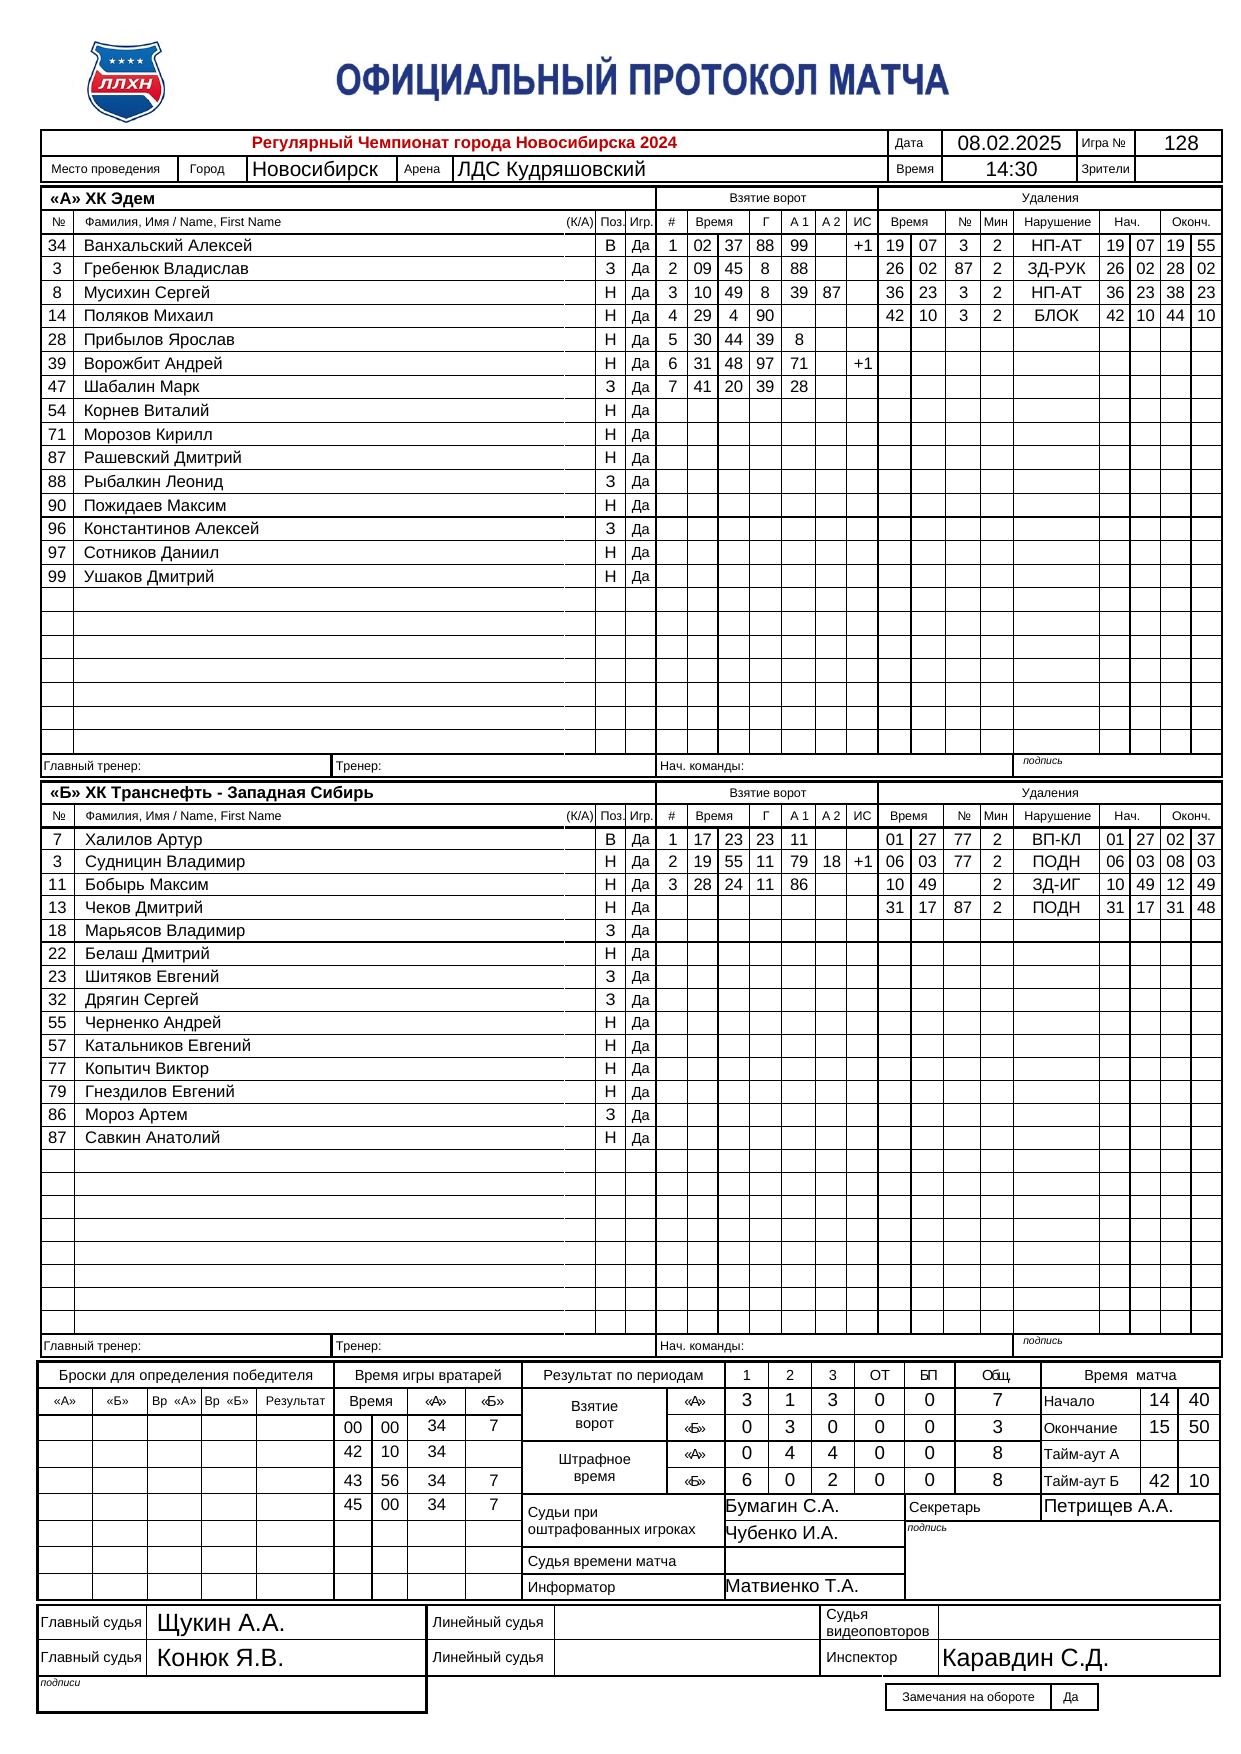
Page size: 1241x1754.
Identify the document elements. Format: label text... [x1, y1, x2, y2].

table_cell [879, 1265, 910, 1287]
table_cell [1014, 1219, 1099, 1241]
table_cell [1100, 659, 1129, 682]
table_cell Чубенко И.А. [726, 1521, 904, 1546]
table_cell [719, 1150, 749, 1172]
table_cell [75, 1288, 564, 1310]
table_cell 55 [1192, 235, 1221, 256]
table_cell [1014, 588, 1099, 611]
table_header Удаления [879, 188, 1221, 209]
table_cell [816, 1288, 846, 1310]
table_cell З [596, 257, 625, 280]
table_cell [847, 1058, 877, 1079]
table_cell [408, 1547, 465, 1573]
table_cell [466, 1441, 521, 1467]
table_cell [981, 1012, 1013, 1033]
table_cell [816, 1173, 846, 1195]
table_cell Нач. команды: [657, 1335, 1012, 1356]
table_cell 0 [726, 1442, 768, 1467]
table_cell [912, 376, 945, 398]
table_cell [816, 989, 846, 1011]
table_cell [202, 1494, 256, 1520]
table_cell [565, 352, 595, 374]
table_cell Черненко Андрей [75, 1012, 564, 1033]
table_cell [1192, 683, 1221, 706]
table_cell Бобырь Максим [75, 874, 564, 895]
table_cell А 1 [782, 805, 815, 826]
table_cell [657, 588, 687, 611]
table_cell [879, 966, 910, 987]
table_cell [1014, 920, 1099, 941]
table_cell [981, 1150, 1013, 1172]
table_cell Да [626, 850, 655, 872]
table_cell [981, 636, 1013, 658]
table_cell [39, 1494, 92, 1520]
table_cell [946, 423, 980, 445]
table_cell [944, 920, 980, 941]
table_cell [912, 494, 945, 516]
table_cell [750, 1265, 781, 1287]
table_cell [1161, 1242, 1190, 1264]
table_cell Тренер: [333, 1335, 655, 1356]
table_cell [816, 659, 846, 682]
table_cell Н [596, 1012, 625, 1033]
table_cell [944, 1127, 980, 1149]
table_cell 17 [1131, 896, 1160, 918]
table_cell [657, 1265, 687, 1287]
table_cell [750, 612, 781, 634]
table_cell 19 [1100, 235, 1129, 256]
table_cell Фамилия, Имя / Name, First Name [74, 211, 565, 233]
table_cell [42, 1265, 74, 1287]
table_cell [1131, 612, 1160, 634]
table_cell 71 [782, 352, 815, 374]
table_cell [39, 1441, 92, 1467]
table_cell [626, 1265, 655, 1287]
table_cell [782, 1311, 815, 1333]
table_cell [688, 730, 717, 753]
table_cell Н [596, 1035, 625, 1057]
table_cell Да [626, 829, 655, 849]
table_cell [408, 1574, 465, 1599]
table_cell 11 [782, 829, 815, 849]
table_cell [1192, 1265, 1221, 1287]
table_cell [1161, 470, 1190, 493]
table_cell [1161, 1012, 1190, 1033]
table_cell [946, 683, 980, 706]
table_header ОТ [855, 1363, 904, 1387]
table_cell [782, 1127, 815, 1149]
table_cell 79 [42, 1081, 74, 1103]
table_cell [688, 636, 717, 658]
table_cell [912, 588, 945, 611]
picture [5, 28, 1179, 129]
table_cell 06 [879, 850, 910, 872]
table_cell 3 [956, 1415, 1040, 1440]
table_cell [75, 1219, 564, 1241]
table_cell [847, 1081, 877, 1103]
table_cell # [657, 805, 687, 826]
table_cell [596, 1173, 625, 1195]
table_cell [148, 1547, 201, 1573]
table_cell [626, 1150, 655, 1172]
table_cell Да [626, 1104, 655, 1126]
table_cell 54 [42, 399, 73, 422]
table_cell 90 [750, 305, 781, 327]
table_cell +1 [847, 850, 877, 872]
table_cell [750, 989, 781, 1011]
table_cell 38 [1161, 281, 1190, 303]
table_header 3 [812, 1363, 854, 1387]
table_cell 2 [657, 257, 687, 280]
table_cell [1100, 730, 1129, 753]
table_cell [944, 1242, 980, 1264]
table_cell [816, 423, 846, 445]
table_header Время игры вратарей [335, 1363, 521, 1387]
table_cell [1161, 1288, 1190, 1310]
table_cell [912, 1173, 943, 1195]
table_cell [750, 446, 781, 469]
table_cell [912, 352, 945, 374]
table_cell [719, 1173, 749, 1195]
table_cell 23 [912, 281, 945, 303]
table_cell [782, 470, 815, 493]
table_cell [257, 1521, 333, 1546]
table_cell [847, 376, 877, 398]
table_cell [565, 829, 595, 849]
table_cell Вр «А» [148, 1389, 201, 1413]
table_cell [879, 470, 910, 493]
table_cell [816, 943, 846, 964]
table_cell [688, 989, 717, 1011]
table_cell [596, 1288, 625, 1310]
table_cell 2 [981, 305, 1013, 327]
table_cell [981, 446, 1013, 469]
table_cell [42, 612, 73, 634]
table_cell [944, 1150, 980, 1172]
table_cell [1192, 565, 1221, 587]
table_cell [148, 1494, 201, 1520]
table_cell [750, 730, 781, 753]
table_cell [42, 1242, 74, 1264]
table_cell Нач. команды: [657, 755, 1012, 776]
table_cell [719, 399, 749, 422]
table_cell Гребенюк Владислав [74, 257, 564, 280]
table_cell [565, 683, 595, 706]
table_cell 0 [905, 1442, 954, 1467]
table_cell [1192, 920, 1221, 941]
table_cell [782, 920, 815, 941]
table_cell Н [596, 305, 625, 327]
table_cell Нач. [1100, 211, 1160, 233]
table_cell Да [626, 470, 655, 493]
table_cell 3 [42, 850, 74, 872]
table_cell [719, 1104, 749, 1126]
table_cell [75, 1150, 564, 1172]
table_cell [782, 541, 815, 564]
table_cell [565, 281, 595, 303]
table_cell Поляков Михаил [74, 305, 564, 327]
table_cell [879, 565, 910, 587]
table_cell Тайм-аут Б [1042, 1468, 1140, 1493]
table_cell [1014, 541, 1099, 564]
table_cell 3 [657, 281, 687, 303]
table_cell [944, 966, 980, 987]
table_cell [657, 1242, 687, 1264]
table_cell [1161, 920, 1190, 941]
table_cell [879, 943, 910, 964]
table_cell [719, 518, 749, 540]
table_cell [565, 874, 595, 895]
table_cell 32 [42, 989, 74, 1011]
table_cell [1100, 1196, 1129, 1218]
table_cell [816, 588, 846, 611]
table_cell [750, 565, 781, 587]
table_cell 77 [944, 829, 980, 849]
table_cell [750, 943, 781, 964]
table_cell [879, 1150, 910, 1172]
table_cell [1100, 376, 1129, 398]
table_cell № [944, 805, 980, 826]
table_cell [847, 446, 877, 469]
table_cell [879, 659, 910, 682]
table_cell [428, 1677, 882, 1711]
table_cell [912, 518, 945, 540]
table_cell [946, 470, 980, 493]
table_cell 26 [1100, 257, 1129, 280]
table_cell [944, 1104, 980, 1126]
table_cell 3 [946, 281, 980, 303]
table_cell [1161, 565, 1190, 587]
table_cell [657, 1219, 687, 1241]
table_cell [981, 1127, 1013, 1149]
table_cell [879, 423, 910, 445]
table_cell 08 [1161, 850, 1190, 872]
table_cell [42, 1311, 74, 1333]
table_cell [782, 446, 815, 469]
table_cell 39 [782, 281, 815, 303]
table_cell 2 [812, 1468, 854, 1493]
table_cell Савкин Анатолий [75, 1127, 564, 1149]
table_cell 01 [1100, 829, 1129, 849]
table_cell [202, 1416, 256, 1440]
table_cell Да [626, 423, 655, 445]
table_cell [1192, 588, 1221, 611]
table_cell Тренер: [333, 755, 655, 776]
table_cell [75, 1311, 564, 1333]
table_cell 23 [719, 829, 749, 849]
table_cell [847, 659, 877, 682]
table_cell [847, 730, 877, 753]
table_cell 8 [956, 1442, 1040, 1467]
table_cell «Б » [466, 1389, 521, 1413]
table_cell № [42, 211, 73, 233]
table_cell Главный тренер: [42, 1335, 330, 1356]
table_cell [847, 541, 877, 564]
table_cell Фамилия, Имя / Name, First Name [75, 805, 565, 826]
table_cell 7 [956, 1389, 1040, 1413]
table_cell З [596, 376, 625, 398]
table_cell Время [889, 157, 941, 181]
table_cell [847, 966, 877, 987]
table_cell [1014, 707, 1099, 729]
table_cell [1131, 518, 1160, 540]
table_cell Судьи при оштрафованных игроках [523, 1495, 724, 1546]
table_cell # [657, 211, 687, 233]
table_cell Да [626, 541, 655, 564]
table_cell [719, 1265, 749, 1287]
table_cell [912, 470, 945, 493]
table_cell 87 [944, 896, 980, 918]
table_cell [883, 1677, 1220, 1681]
table_cell [782, 1265, 815, 1287]
table_cell [257, 1574, 333, 1599]
table_cell «Б» [668, 1415, 724, 1440]
table_cell 24 [719, 874, 749, 895]
table_cell [782, 305, 815, 327]
table_cell [816, 896, 846, 918]
table_cell Белаш Дмитрий [75, 943, 564, 964]
table_cell [912, 1035, 943, 1057]
table_cell [816, 257, 846, 280]
table_cell [1131, 1219, 1160, 1241]
table_cell Бумагин С.А. [726, 1495, 904, 1520]
table_cell [816, 352, 846, 374]
table_cell [1014, 730, 1099, 753]
table_cell [981, 683, 1013, 706]
table_cell [912, 1265, 943, 1287]
table_cell [946, 399, 980, 422]
table_cell [688, 423, 717, 445]
table_cell [1192, 636, 1221, 658]
table_header Удаления [879, 783, 1221, 803]
table_cell [847, 470, 877, 493]
table_cell Инспектор [821, 1640, 938, 1675]
table_cell [565, 612, 595, 634]
table_cell [981, 588, 1013, 611]
table_cell [750, 1242, 781, 1264]
table_cell [565, 1173, 595, 1195]
table_header 08.02.2025 [943, 131, 1076, 155]
table_cell [74, 636, 564, 658]
table_cell 6 [657, 352, 687, 374]
table_cell [42, 588, 73, 611]
table_cell [719, 612, 749, 634]
table_cell [75, 1173, 564, 1195]
table_cell Да [626, 920, 655, 941]
table_cell [1131, 470, 1160, 493]
table_cell [782, 659, 815, 682]
table_cell [1192, 989, 1221, 1011]
table_cell [1192, 399, 1221, 422]
table_cell [75, 1265, 564, 1287]
table_cell [1161, 423, 1190, 445]
table_cell 02 [688, 235, 717, 256]
table_cell [719, 1219, 749, 1241]
table_cell [1161, 541, 1190, 564]
table_cell 79 [782, 850, 815, 872]
table_cell [1014, 1288, 1099, 1310]
table_cell подпись [1014, 1335, 1221, 1356]
table_cell № [42, 805, 74, 826]
table_cell 03 [912, 850, 943, 872]
table_cell [93, 1521, 147, 1546]
table_cell [816, 874, 846, 895]
table_cell [816, 612, 846, 634]
table_cell [1192, 1288, 1221, 1310]
table_cell [1161, 1265, 1190, 1287]
table_cell 34 [408, 1468, 465, 1493]
table_cell [1161, 659, 1190, 682]
table_cell НП-АТ [1014, 235, 1099, 256]
table_cell [1192, 943, 1221, 964]
table_cell Поз. [596, 211, 625, 233]
table_cell [981, 989, 1013, 1011]
table_cell [1014, 1196, 1099, 1218]
table_cell Информатор [523, 1575, 724, 1599]
table_cell [93, 1441, 147, 1467]
table_cell [1192, 541, 1221, 564]
table_cell [565, 235, 595, 256]
table_cell [1192, 612, 1221, 634]
table_cell [1100, 541, 1129, 564]
table_cell 36 [879, 281, 910, 303]
table_cell [847, 896, 877, 918]
table_cell [1131, 399, 1160, 422]
table_cell 2 [981, 281, 1013, 303]
table_cell З [596, 989, 625, 1011]
table_cell 45 [335, 1494, 371, 1520]
table_cell [657, 541, 687, 564]
table_cell [688, 1081, 717, 1103]
table_cell [202, 1574, 256, 1599]
table_cell [1131, 1058, 1160, 1079]
table_cell 71 [42, 423, 73, 445]
table_cell [565, 494, 595, 516]
table_cell Халилов Артур [75, 829, 564, 849]
table_cell [816, 446, 846, 469]
table_cell [657, 1081, 687, 1103]
table_cell 0 [855, 1389, 904, 1413]
table_cell 02 [1192, 257, 1221, 280]
table_cell [750, 1058, 781, 1079]
table_cell [879, 707, 910, 729]
table_cell Н [596, 446, 625, 469]
table_cell [688, 1035, 717, 1057]
table_cell [596, 1265, 625, 1287]
table_cell [1161, 730, 1190, 753]
table_cell [657, 1288, 687, 1310]
table_cell [565, 257, 595, 280]
table_cell [719, 659, 749, 682]
table_cell [719, 683, 749, 706]
table_cell [879, 376, 910, 398]
table_cell [42, 1288, 74, 1310]
table_cell [816, 494, 846, 516]
table_cell [1131, 636, 1160, 658]
table_cell 99 [42, 565, 73, 587]
table_cell [565, 518, 595, 540]
table_cell [879, 920, 910, 941]
table_header Результат по периодам [523, 1363, 724, 1387]
table_cell [782, 1288, 815, 1310]
table_cell [981, 730, 1013, 753]
table_cell [981, 966, 1013, 987]
table_cell +1 [847, 235, 877, 256]
table_cell [1100, 494, 1129, 516]
table_cell [1161, 636, 1190, 658]
table_cell [565, 399, 595, 422]
table_cell [879, 328, 910, 351]
table_cell 47 [42, 376, 73, 398]
table_cell [657, 1035, 687, 1057]
table_cell [912, 1196, 943, 1218]
table_cell [1192, 376, 1221, 398]
table_cell [688, 1242, 717, 1264]
table_cell [202, 1547, 256, 1573]
table_cell 22 [42, 943, 74, 964]
table_cell [688, 588, 717, 611]
table_cell [1192, 966, 1221, 987]
table_cell Да [626, 989, 655, 1011]
table_cell [912, 943, 943, 964]
table_cell [688, 1196, 717, 1218]
table_cell 0 [812, 1415, 854, 1440]
table_cell [1100, 1242, 1129, 1264]
table_cell [596, 612, 625, 634]
table_cell [257, 1468, 333, 1493]
table_cell [1014, 1081, 1099, 1103]
table_cell Судья времени матча [523, 1548, 724, 1573]
table_cell [946, 376, 980, 398]
table_cell [1100, 1173, 1129, 1195]
table_cell [946, 446, 980, 469]
table_cell БЛОК [1014, 305, 1099, 327]
table_cell [1131, 1104, 1160, 1126]
table_cell [1192, 1035, 1221, 1057]
table_cell [719, 1012, 749, 1033]
table_cell [750, 1196, 781, 1218]
table_cell [912, 659, 945, 682]
table_cell Н [596, 874, 625, 895]
table_cell [847, 707, 877, 729]
table_cell Тайм-аут А [1042, 1441, 1140, 1467]
table_cell [466, 1574, 521, 1599]
table_cell [565, 659, 595, 682]
table_cell 44 [1161, 305, 1190, 327]
table_cell [1131, 1288, 1160, 1310]
table_cell Шитяков Евгений [75, 966, 564, 987]
table_cell 27 [1131, 829, 1160, 849]
table_cell [1192, 1081, 1221, 1103]
table_cell [946, 541, 980, 564]
table_cell [257, 1547, 333, 1573]
table_cell [719, 1127, 749, 1149]
table_cell [657, 612, 687, 634]
table_header «Б» ХК Транснефть - Западная Сибирь [42, 783, 655, 803]
table_cell [719, 1035, 749, 1057]
table_cell [657, 683, 687, 706]
table_cell [879, 518, 910, 540]
table_cell № [946, 211, 980, 233]
table_cell [565, 920, 595, 941]
table_cell [148, 1468, 201, 1493]
table_cell [879, 1219, 910, 1241]
table_cell [688, 1150, 717, 1172]
table_cell [148, 1416, 201, 1440]
table_cell [782, 966, 815, 987]
table_cell Да [626, 376, 655, 398]
table_cell [981, 612, 1013, 634]
table_cell Г [750, 805, 781, 826]
table_cell [816, 235, 846, 256]
table_cell [847, 683, 877, 706]
table_cell [1192, 518, 1221, 540]
table_cell [719, 541, 749, 564]
table_cell [596, 1150, 625, 1172]
table_cell [565, 850, 595, 872]
table_cell Катальников Евгений [75, 1035, 564, 1057]
table_cell ПОДН [1014, 896, 1099, 918]
table_cell 14:30 [943, 157, 1076, 181]
table_cell [74, 707, 564, 729]
table_cell 10 [879, 874, 910, 895]
table_cell [596, 588, 625, 611]
table_cell [750, 423, 781, 445]
table_cell [719, 1311, 749, 1333]
table_cell 42 [879, 305, 910, 327]
table_cell 77 [944, 850, 980, 872]
table_cell [657, 1127, 687, 1149]
table_cell [782, 1242, 815, 1264]
table_cell Мин [981, 211, 1013, 233]
table_cell [782, 896, 815, 918]
table_cell [1100, 943, 1129, 964]
table_cell [565, 1127, 595, 1149]
table_cell [1131, 683, 1160, 706]
table_cell [1100, 423, 1129, 445]
table_cell 37 [1192, 829, 1221, 849]
table_cell 3 [657, 874, 687, 895]
table_cell Ушаков Дмитрий [74, 565, 564, 587]
table_cell [847, 518, 877, 540]
table_cell [565, 943, 595, 964]
table_cell 10 [1100, 874, 1129, 895]
table_cell [981, 1173, 1013, 1195]
table_cell [565, 423, 595, 445]
table_cell [1161, 683, 1190, 706]
table_cell [1192, 494, 1221, 516]
table_cell НП-АТ [1014, 281, 1099, 303]
table_cell [946, 494, 980, 516]
table_header Взятие ворот [657, 783, 877, 803]
table_cell [944, 874, 980, 895]
table_cell [688, 518, 717, 540]
table_cell [688, 1288, 717, 1310]
table_cell [74, 683, 564, 706]
table_cell [1099, 1682, 1220, 1711]
table_cell [981, 1081, 1013, 1103]
table_cell [847, 423, 877, 445]
table_cell 10 [688, 281, 717, 303]
table_cell 11 [42, 874, 74, 895]
table_cell [657, 470, 687, 493]
table_cell 7 [657, 376, 687, 398]
table_cell [1014, 1150, 1099, 1172]
table_cell [946, 518, 980, 540]
table_cell [257, 1416, 333, 1440]
table_cell [782, 565, 815, 587]
table_cell 03 [1131, 850, 1160, 872]
table_cell [981, 1219, 1013, 1241]
table_cell 11 [750, 850, 781, 872]
table_cell [912, 1081, 943, 1103]
table_cell [39, 1521, 92, 1546]
table_cell 87 [946, 257, 980, 280]
table_cell Мин [981, 805, 1013, 826]
table_cell Н [596, 352, 625, 374]
table_cell Н [596, 896, 625, 918]
table_cell [847, 1012, 877, 1033]
table_cell [782, 989, 815, 1011]
table_cell 0 [855, 1468, 904, 1493]
table_cell Чеков Дмитрий [75, 896, 564, 918]
table_cell [879, 1196, 910, 1218]
table_header Броски для определения победителя [39, 1363, 333, 1387]
table_cell 1 [657, 235, 687, 256]
table_cell 20 [719, 376, 749, 398]
table_cell [688, 683, 717, 706]
table_cell [565, 989, 595, 1011]
table_cell [1161, 446, 1190, 469]
table_cell [719, 1081, 749, 1103]
table_cell [1192, 446, 1221, 469]
table_header 128 [1136, 131, 1221, 155]
table_cell 88 [782, 257, 815, 280]
table_cell Окончание [1042, 1415, 1140, 1440]
table_cell [879, 588, 910, 611]
table_cell [1014, 1012, 1099, 1033]
table_cell [816, 966, 846, 987]
table_cell [565, 588, 595, 611]
table_cell [1014, 376, 1099, 398]
table_cell [565, 1081, 595, 1103]
table_cell [74, 588, 564, 611]
table_cell [981, 1035, 1013, 1057]
table_cell Н [596, 1081, 625, 1103]
table_cell [257, 1441, 333, 1467]
table_cell [257, 1494, 333, 1520]
table_cell 4 [769, 1442, 811, 1467]
table_cell [1014, 518, 1099, 540]
table_cell [565, 636, 595, 658]
table_cell [847, 1035, 877, 1057]
table_cell 8 [750, 257, 781, 280]
table_cell [657, 399, 687, 422]
table_cell [750, 966, 781, 987]
table_cell Корнев Виталий [74, 399, 564, 422]
table_cell [596, 730, 625, 753]
table_cell [1100, 470, 1129, 493]
table_cell Город [179, 157, 246, 181]
table_cell [688, 1311, 717, 1333]
table_cell [74, 730, 564, 753]
table_cell [847, 1219, 877, 1241]
table_cell Нач. [1100, 805, 1160, 826]
table_cell 43 [335, 1468, 371, 1493]
table_cell [816, 920, 846, 941]
table_cell [565, 1104, 595, 1126]
table_cell [1131, 1127, 1160, 1149]
table_cell [1014, 1035, 1099, 1057]
table_cell [944, 1311, 980, 1333]
table_cell [1014, 612, 1099, 634]
table_cell [879, 683, 910, 706]
table_cell [726, 1548, 904, 1573]
table_cell [93, 1547, 147, 1573]
table_cell [719, 1242, 749, 1264]
table_cell [944, 1058, 980, 1079]
table_cell [912, 1104, 943, 1126]
table_cell [565, 470, 595, 493]
table_cell Игр. [626, 805, 655, 826]
table_cell [816, 328, 846, 351]
table_cell 31 [879, 896, 910, 918]
table_cell [1100, 612, 1129, 634]
table_cell [912, 920, 943, 941]
table_cell Время [335, 1389, 407, 1413]
table_cell [688, 896, 717, 918]
table_cell [1014, 683, 1099, 706]
table_cell [879, 494, 910, 516]
table_cell 27 [912, 829, 943, 849]
table_cell «Б» [668, 1468, 724, 1493]
table_cell [688, 494, 717, 516]
table_cell [939, 1606, 1219, 1639]
table_cell 10 [1131, 305, 1160, 327]
table_cell [816, 636, 846, 658]
table_cell [1131, 588, 1160, 611]
table_cell Да [626, 328, 655, 351]
table_cell 87 [42, 1127, 74, 1149]
table_cell [626, 636, 655, 658]
table_cell [912, 683, 945, 706]
table_cell [782, 518, 815, 540]
table_cell [688, 565, 717, 587]
table_cell [847, 1104, 877, 1126]
table_cell [719, 1288, 749, 1310]
table_cell [657, 943, 687, 964]
table_cell [657, 896, 687, 918]
table_cell [335, 1547, 371, 1573]
table_cell [847, 874, 877, 895]
table_cell [816, 1035, 846, 1057]
table_header БП [905, 1363, 954, 1387]
table_cell 97 [42, 541, 73, 564]
table_cell [719, 636, 749, 658]
table_cell [816, 1265, 846, 1287]
table_cell Да [626, 399, 655, 422]
table_cell Оконч. [1161, 805, 1221, 826]
table_cell Да [626, 235, 655, 256]
table_cell 10 [1192, 305, 1221, 327]
table_cell 02 [1131, 257, 1160, 280]
table_cell 5 [657, 328, 687, 351]
table_cell 28 [42, 328, 73, 351]
table_cell [1131, 989, 1160, 1011]
table_cell 55 [42, 1012, 74, 1033]
table_cell 37 [719, 235, 749, 256]
table_cell 03 [1192, 850, 1221, 872]
table_cell [981, 541, 1013, 564]
table_cell «А» [39, 1389, 92, 1413]
table_cell «Б» [93, 1389, 147, 1413]
table_cell [1161, 1219, 1190, 1241]
table_cell [657, 565, 687, 587]
table_cell Н [596, 1058, 625, 1079]
table_cell Штрафное время [523, 1442, 666, 1493]
table_cell [373, 1547, 407, 1573]
table_cell [1014, 1127, 1099, 1149]
table_cell А 2 [816, 805, 846, 826]
table_cell Поз. [596, 805, 625, 826]
table_cell 86 [782, 874, 815, 895]
table_cell 09 [688, 257, 717, 280]
table_cell [981, 659, 1013, 682]
table_cell подписи [39, 1677, 425, 1711]
table_cell 02 [912, 257, 945, 280]
table_cell [75, 1242, 564, 1264]
table_cell [688, 1265, 717, 1287]
table_cell [202, 1468, 256, 1493]
table_cell [1161, 707, 1190, 729]
table_cell 87 [816, 281, 846, 303]
table_cell Да [626, 1081, 655, 1103]
table_cell [750, 683, 781, 706]
table_cell 13 [42, 896, 74, 918]
table_cell [1014, 399, 1099, 422]
table_cell [565, 896, 595, 918]
table_cell [847, 943, 877, 964]
table_cell [981, 494, 1013, 516]
table_cell [626, 1288, 655, 1310]
table_cell Линейный судья [428, 1606, 554, 1639]
table_cell [1014, 1173, 1099, 1195]
table_cell [981, 518, 1013, 540]
table_cell 31 [1100, 896, 1129, 918]
table_cell [1100, 399, 1129, 422]
table_cell 0 [855, 1442, 904, 1467]
table_cell [750, 896, 781, 918]
table_cell 57 [42, 1035, 74, 1057]
table_cell 10 [912, 305, 945, 327]
table_cell [1100, 1150, 1129, 1172]
table_cell [912, 565, 945, 587]
table_cell [596, 683, 625, 706]
table_cell 06 [1100, 850, 1129, 872]
table_cell [1161, 1035, 1190, 1057]
table_cell 0 [905, 1389, 954, 1413]
table_cell [816, 376, 846, 398]
table_cell [981, 1196, 1013, 1218]
table_cell 17 [912, 896, 943, 918]
table_cell [42, 683, 73, 706]
table_cell [1192, 1150, 1221, 1172]
table_cell 56 [373, 1468, 407, 1493]
table_cell [912, 612, 945, 634]
table_cell Пожидаев Максим [74, 494, 564, 516]
table_cell Оконч. [1161, 211, 1221, 233]
table_cell [981, 328, 1013, 351]
table_cell [912, 1127, 943, 1149]
table_cell [847, 588, 877, 611]
table_cell [912, 399, 945, 422]
table_cell ВП-КЛ [1014, 829, 1099, 849]
table_cell [782, 1058, 815, 1079]
table_cell Да [626, 257, 655, 280]
table_cell [750, 659, 781, 682]
table_cell [688, 1012, 717, 1033]
table_cell [39, 1416, 92, 1440]
table_cell [816, 541, 846, 564]
table_cell [719, 588, 749, 611]
table_cell [1192, 1104, 1221, 1126]
table_cell 00 [373, 1416, 407, 1440]
table_cell [657, 446, 687, 469]
table_cell [847, 1265, 877, 1287]
table_cell [1192, 470, 1221, 493]
table_cell 40 [1179, 1389, 1219, 1413]
table_cell 39 [750, 376, 781, 398]
table_cell 19 [1161, 235, 1190, 256]
table_cell [39, 1547, 92, 1573]
table_cell [565, 328, 595, 351]
table_cell Да [626, 565, 655, 587]
table_cell [1131, 1196, 1160, 1218]
table_cell [565, 1196, 595, 1218]
table_cell [93, 1574, 147, 1599]
table_cell [1100, 1288, 1129, 1310]
table_cell [596, 636, 625, 658]
table_cell [750, 1081, 781, 1103]
table_cell [782, 1196, 815, 1218]
table_cell [565, 1265, 595, 1287]
table_cell [42, 1173, 74, 1195]
table_cell [1192, 1173, 1221, 1195]
table_cell [148, 1441, 201, 1467]
table_header Регулярный Чемпионат города Новосибирска 2024 [42, 131, 887, 155]
table_cell [565, 1219, 595, 1241]
table_cell [816, 1127, 846, 1149]
table_cell [750, 1173, 781, 1195]
table_cell [1131, 1311, 1160, 1333]
table_cell [1014, 659, 1099, 682]
table_cell [782, 707, 815, 729]
table_cell 2 [981, 829, 1013, 849]
table_cell 28 [782, 376, 815, 398]
table_cell [816, 565, 846, 587]
table_cell [596, 1196, 625, 1218]
table_cell 8 [750, 281, 781, 303]
table_cell [782, 1081, 815, 1103]
table_cell подпись [1014, 755, 1221, 776]
table_cell 34 [408, 1416, 465, 1440]
table_cell [912, 1150, 943, 1172]
table_cell [565, 730, 595, 753]
table_cell [657, 1012, 687, 1033]
table_cell [782, 683, 815, 706]
table_cell [879, 1288, 910, 1310]
table_cell [719, 494, 749, 516]
table_cell 07 [1131, 235, 1160, 256]
table_cell [847, 257, 877, 280]
table_cell [719, 966, 749, 987]
table_cell [847, 612, 877, 634]
table_cell [42, 1219, 74, 1241]
table_cell Да [626, 874, 655, 895]
table_cell [1100, 1265, 1129, 1287]
table_cell [1192, 1058, 1221, 1079]
table_cell [782, 730, 815, 753]
table_cell 28 [1161, 257, 1190, 280]
table_cell [1014, 494, 1099, 516]
table_cell 3 [42, 257, 73, 280]
table_cell Н [596, 328, 625, 351]
table_cell [626, 612, 655, 634]
table_cell 87 [42, 446, 73, 469]
table_cell [1161, 966, 1190, 987]
table_cell 02 [1161, 829, 1190, 849]
table_cell [719, 989, 749, 1011]
table_header «А» ХК Эдем [42, 188, 655, 209]
table_cell [750, 1127, 781, 1149]
table_cell [74, 612, 564, 634]
table_cell [944, 1265, 980, 1287]
table_cell З [596, 518, 625, 540]
table_cell [1131, 943, 1160, 964]
table_cell [1161, 376, 1190, 398]
table_cell [93, 1416, 147, 1440]
table_cell [912, 446, 945, 469]
table_cell [847, 281, 877, 303]
table_cell [466, 1547, 521, 1573]
table_cell [626, 659, 655, 682]
table_cell [946, 588, 980, 611]
table_cell [847, 920, 877, 941]
table_cell [1014, 943, 1099, 964]
table_cell [1100, 1081, 1129, 1103]
table_cell Нарушение [1014, 805, 1099, 826]
table_cell [1161, 518, 1190, 540]
table_cell [1192, 730, 1221, 753]
table_cell [847, 1127, 877, 1149]
table_cell [816, 683, 846, 706]
table_cell [565, 1058, 595, 1079]
table_cell 48 [1192, 896, 1221, 918]
table_cell 18 [42, 920, 74, 941]
table_cell 49 [912, 874, 943, 895]
table_cell [944, 943, 980, 964]
table_cell Марьясов Владимир [75, 920, 564, 941]
table_cell [42, 730, 73, 753]
table_cell [1014, 1242, 1099, 1264]
table_cell [782, 1150, 815, 1172]
table_cell 8 [956, 1468, 1040, 1493]
table_cell [946, 636, 980, 658]
table_cell Да [626, 1127, 655, 1149]
table_cell 88 [42, 470, 73, 493]
table_cell [816, 1081, 846, 1103]
table_cell [1161, 989, 1190, 1011]
table_cell [596, 1242, 625, 1264]
table_cell [657, 494, 687, 516]
table_cell [879, 1242, 910, 1264]
table_cell [626, 683, 655, 706]
table_cell [1100, 707, 1129, 729]
table_cell [912, 1288, 943, 1310]
table_cell [816, 1196, 846, 1218]
table_cell [912, 1311, 943, 1333]
table_cell [750, 636, 781, 658]
table_cell [565, 1311, 595, 1333]
table_cell [1100, 352, 1129, 374]
table_cell Матвиенко Т.А. [726, 1575, 904, 1599]
table_cell [946, 328, 980, 351]
table_cell [688, 966, 717, 987]
table_cell [688, 541, 717, 564]
table_cell 7 [466, 1468, 521, 1493]
table_cell [981, 423, 1013, 445]
table_cell [1192, 352, 1221, 374]
table_cell Да [626, 1058, 655, 1079]
table_cell Г [750, 211, 781, 233]
table_cell «А» [668, 1389, 724, 1413]
table_cell 10 [1179, 1468, 1219, 1493]
table_cell [946, 612, 980, 634]
table_cell Сотников Даниил [74, 541, 564, 564]
table_cell [1161, 1150, 1190, 1172]
table_cell [1131, 565, 1160, 587]
table_cell [944, 1173, 980, 1195]
table_cell [944, 1288, 980, 1310]
table_cell [750, 1150, 781, 1172]
table_cell [719, 707, 749, 729]
table_cell [1131, 1150, 1160, 1172]
table_cell [335, 1574, 371, 1599]
table_cell [688, 1058, 717, 1079]
table_cell Линейный судья [428, 1640, 554, 1675]
table_cell З [596, 1104, 625, 1126]
table_cell 49 [1192, 874, 1221, 895]
table_cell [1014, 328, 1099, 351]
table_cell Каравдин С.Д. [939, 1640, 1219, 1675]
table_cell [657, 1058, 687, 1079]
table_cell [981, 920, 1013, 941]
table_cell [782, 612, 815, 634]
table_cell Да [626, 305, 655, 327]
table_cell [657, 636, 687, 658]
table_cell [782, 399, 815, 422]
table_cell 8 [782, 328, 815, 351]
table_cell [657, 707, 687, 729]
table_cell [565, 305, 595, 327]
table_cell [912, 966, 943, 987]
table_cell Вр «Б» [202, 1389, 256, 1413]
table_cell [1131, 376, 1160, 398]
table_cell [555, 1606, 819, 1639]
table_cell [1131, 1173, 1160, 1195]
table_cell [1014, 446, 1099, 469]
table_cell [626, 707, 655, 729]
table_cell ИС [847, 211, 877, 233]
table_cell [879, 612, 910, 634]
table_cell [657, 1196, 687, 1218]
table_cell [1014, 1104, 1099, 1126]
table_cell 34 [42, 235, 73, 256]
table_header Замечания на обороте [887, 1685, 1050, 1709]
table_cell 39 [750, 328, 781, 351]
table_cell [879, 730, 910, 753]
table_cell Время [879, 211, 945, 233]
table_cell [1131, 920, 1160, 941]
table_cell [688, 943, 717, 964]
table_cell [944, 1196, 980, 1218]
table_cell 23 [42, 966, 74, 987]
table_cell 0 [905, 1468, 954, 1493]
table_cell Прибылов Ярослав [74, 328, 564, 351]
table_cell [1014, 1311, 1099, 1333]
table_cell [750, 1219, 781, 1241]
table_cell [946, 565, 980, 587]
table_cell [879, 636, 910, 658]
table_cell ИС [847, 805, 877, 826]
table_cell [39, 1468, 92, 1493]
table_cell 4 [657, 305, 687, 327]
table_cell [750, 1012, 781, 1033]
table_cell А 2 [816, 211, 846, 233]
table_cell [1192, 707, 1221, 729]
table_cell Судницин Владимир [75, 850, 564, 872]
table_cell [1161, 1104, 1190, 1126]
table_cell [912, 423, 945, 445]
table_cell [782, 943, 815, 964]
table_cell Секретарь [906, 1495, 1040, 1520]
table_cell [555, 1640, 819, 1675]
table_cell [847, 565, 877, 587]
table_cell Н [596, 494, 625, 516]
table_cell [816, 305, 846, 327]
table_cell Рыбалкин Леонид [74, 470, 564, 493]
table_cell 31 [688, 352, 717, 374]
table_cell [1131, 328, 1160, 351]
table_cell 31 [1161, 896, 1190, 918]
table_cell [1131, 659, 1160, 682]
table_cell [1161, 352, 1190, 374]
table_cell [750, 920, 781, 941]
table_cell [657, 1104, 687, 1126]
table_cell Да [626, 1035, 655, 1057]
table_cell [1131, 1012, 1160, 1033]
table_cell Н [596, 943, 625, 964]
table_cell [626, 588, 655, 611]
table_cell [1100, 1104, 1129, 1126]
table_cell 99 [782, 235, 815, 256]
table_header Игра № [1078, 131, 1134, 155]
table_cell [816, 518, 846, 540]
table_cell 23 [750, 829, 781, 849]
table_cell Да [626, 446, 655, 469]
table_cell [1014, 1265, 1099, 1287]
table_cell Арена [398, 157, 452, 181]
table_cell 07 [912, 235, 945, 256]
table_cell [657, 989, 687, 1011]
table_cell 88 [750, 235, 781, 256]
table_cell [1131, 966, 1160, 987]
table_cell Да [626, 943, 655, 964]
table_cell [335, 1521, 371, 1546]
table_cell Н [596, 565, 625, 587]
table_cell [688, 659, 717, 682]
table_cell Да [626, 896, 655, 918]
table_cell [688, 1173, 717, 1195]
table_cell Время [688, 805, 749, 826]
table_cell [1100, 588, 1129, 611]
table_cell 42 [1141, 1468, 1177, 1493]
table_cell [42, 1196, 74, 1218]
table_cell 6 [726, 1468, 768, 1493]
table_cell 14 [42, 305, 73, 327]
table_cell [981, 707, 1013, 729]
table_cell [42, 636, 73, 658]
table_cell [816, 1104, 846, 1126]
table_cell [1192, 1196, 1221, 1218]
table_cell [1192, 1219, 1221, 1241]
table_cell Гнездилов Евгений [75, 1081, 564, 1103]
table_cell [847, 989, 877, 1011]
table_cell 14 [1141, 1389, 1177, 1413]
table_cell [1161, 1058, 1190, 1079]
table_cell [879, 446, 910, 469]
table_cell [847, 1242, 877, 1264]
table_cell [879, 1127, 910, 1149]
table_cell [202, 1441, 256, 1467]
table_cell 49 [1131, 874, 1160, 895]
table_cell 00 [373, 1494, 407, 1520]
table_cell [657, 659, 687, 682]
table_cell [148, 1574, 201, 1599]
table_cell [565, 1012, 595, 1033]
table_cell [688, 1219, 717, 1241]
table_cell [1100, 683, 1129, 706]
table_cell [1131, 352, 1160, 374]
table_cell 0 [769, 1468, 811, 1493]
table_cell [782, 636, 815, 658]
table_cell Новосибирск [248, 157, 396, 181]
table_cell 36 [1100, 281, 1129, 303]
table_cell [912, 1012, 943, 1033]
table_cell [1161, 588, 1190, 611]
table_cell [373, 1574, 407, 1599]
table_cell [1014, 565, 1099, 587]
table_cell Зрители [1078, 157, 1134, 181]
table_cell [912, 989, 943, 1011]
table_cell [847, 1311, 877, 1333]
table_cell [912, 707, 945, 729]
table_cell [1131, 423, 1160, 445]
table_cell [1014, 470, 1099, 493]
table_cell Морозов Кирилл [74, 423, 564, 445]
table_cell 77 [42, 1058, 74, 1079]
table_cell [1014, 989, 1099, 1011]
table_cell 97 [750, 352, 781, 374]
table_cell [565, 565, 595, 587]
table_cell [912, 1242, 943, 1264]
table_cell [596, 1311, 625, 1333]
table_cell [42, 1150, 74, 1172]
table_cell [981, 1311, 1013, 1333]
table_cell 30 [688, 328, 717, 351]
table_cell 4 [719, 305, 749, 327]
table_cell [981, 1104, 1013, 1126]
table_cell Н [596, 541, 625, 564]
table_cell [1131, 730, 1160, 753]
table_cell Н [596, 423, 625, 445]
table_cell [912, 636, 945, 658]
table_cell [1100, 518, 1129, 540]
table_cell [912, 328, 945, 351]
table_cell [1014, 966, 1099, 987]
table_cell 34 [408, 1494, 465, 1520]
table_cell [816, 1311, 846, 1333]
table_cell 19 [879, 235, 910, 256]
table_cell [782, 423, 815, 445]
table_cell 96 [42, 518, 73, 540]
table_cell [657, 966, 687, 987]
table_cell [879, 1012, 910, 1033]
table_cell [816, 399, 846, 422]
table_cell [944, 1081, 980, 1103]
table_cell 2 [981, 850, 1013, 872]
table_cell 2 [981, 257, 1013, 280]
table_cell Время [688, 211, 749, 233]
table_cell [946, 659, 980, 682]
table_cell [1014, 1058, 1099, 1079]
table_cell Н [596, 399, 625, 422]
table_cell 0 [905, 1415, 954, 1440]
table_cell 48 [719, 352, 749, 374]
table_cell [42, 707, 73, 729]
table_cell 50 [1179, 1415, 1219, 1440]
table_cell [688, 920, 717, 941]
table_cell 19 [688, 850, 717, 872]
table_cell 1 [769, 1389, 811, 1413]
table_cell [657, 518, 687, 540]
table_cell [1100, 989, 1129, 1011]
table_cell [879, 1104, 910, 1126]
table_cell [688, 612, 717, 634]
table_cell [565, 1242, 595, 1264]
table_cell [879, 1173, 910, 1195]
table_cell 12 [1161, 874, 1190, 895]
table_cell [688, 1127, 717, 1149]
table_cell [657, 920, 687, 941]
table_cell 3 [946, 235, 980, 256]
table_cell Н [596, 850, 625, 872]
table_cell 44 [719, 328, 749, 351]
table_cell [946, 730, 980, 753]
table_cell 15 [1141, 1415, 1177, 1440]
table_cell [1161, 1081, 1190, 1103]
table_cell [816, 1012, 846, 1033]
table_cell [148, 1521, 201, 1546]
table_cell [944, 989, 980, 1011]
table_cell 55 [719, 850, 749, 872]
table_cell Ворожбит Андрей [74, 352, 564, 374]
table_cell [1100, 1012, 1129, 1033]
table_cell [626, 1311, 655, 1333]
table_header Взятие ворот [657, 188, 877, 209]
table_cell (К/А) [565, 211, 595, 233]
table_cell 4 [812, 1442, 854, 1467]
table_cell [42, 659, 73, 682]
table_cell [944, 1035, 980, 1057]
table_cell [688, 399, 717, 422]
table_cell [1192, 1242, 1221, 1264]
table_cell 3 [946, 305, 980, 327]
table_cell Да [626, 352, 655, 374]
table_cell [626, 1173, 655, 1195]
table_cell +1 [847, 352, 877, 374]
table_cell 34 [408, 1441, 465, 1467]
table_cell 2 [981, 235, 1013, 256]
table_cell Мороз Артем [75, 1104, 564, 1126]
table_cell [816, 1058, 846, 1079]
table_cell [719, 1058, 749, 1079]
table_cell [719, 1196, 749, 1218]
table_cell Место проведения [42, 157, 177, 181]
table_cell [750, 541, 781, 564]
table_cell [782, 1035, 815, 1057]
table_cell [1161, 1127, 1190, 1149]
table_cell Мусихин Сергей [74, 281, 564, 303]
table_header Общ. [956, 1363, 1040, 1387]
table_cell Копытич Виктор [75, 1058, 564, 1079]
table_cell [847, 829, 877, 849]
table_cell 3 [812, 1389, 854, 1413]
table_cell [1161, 1196, 1190, 1218]
table_cell 23 [1131, 281, 1160, 303]
table_cell З [596, 920, 625, 941]
table_cell [879, 1058, 910, 1079]
table_cell [688, 470, 717, 493]
table_cell 42 [335, 1441, 371, 1467]
table_cell 10 [373, 1441, 407, 1467]
table_cell 28 [688, 874, 717, 895]
table_cell [373, 1521, 407, 1546]
table_cell 7 [466, 1494, 521, 1520]
table_cell [750, 1104, 781, 1126]
table_cell [912, 730, 945, 753]
table_cell Ванхальский Алексей [74, 235, 564, 256]
table_cell З [596, 966, 625, 987]
table_cell [74, 659, 564, 682]
table_cell [1161, 1173, 1190, 1195]
table_cell 7 [466, 1416, 521, 1440]
table_cell [1192, 1012, 1221, 1033]
table_cell [1100, 920, 1129, 941]
table_cell [719, 730, 749, 753]
table_cell [879, 1081, 910, 1103]
table_cell 17 [688, 829, 717, 849]
table_cell [565, 1035, 595, 1057]
table_cell [1131, 707, 1160, 729]
table_cell «А» [668, 1442, 724, 1467]
table_cell [750, 399, 781, 422]
table_cell [565, 707, 595, 729]
table_cell Нарушение [1014, 211, 1099, 233]
table_cell 42 [1100, 305, 1129, 327]
table_cell Конюк Я.В. [147, 1640, 425, 1675]
table_cell [1100, 1219, 1129, 1241]
table_cell [946, 707, 980, 729]
table_cell [626, 1196, 655, 1218]
table_cell Результат [257, 1389, 333, 1413]
table_cell [847, 1173, 877, 1195]
table_cell [816, 707, 846, 729]
table_cell [750, 470, 781, 493]
table_cell [657, 423, 687, 445]
table_cell [1161, 494, 1190, 516]
table_cell Петрищев А.А. [1042, 1495, 1219, 1520]
table_cell [816, 1150, 846, 1172]
table_cell 90 [42, 494, 73, 516]
table_cell [1136, 157, 1221, 181]
table_cell [596, 659, 625, 682]
table_cell [1100, 1127, 1129, 1149]
table_cell [1161, 328, 1190, 351]
table_cell ЗД-ИГ [1014, 874, 1099, 895]
table_cell [879, 352, 910, 374]
table_cell 01 [879, 829, 910, 849]
table_cell Рашевский Дмитрий [74, 446, 564, 469]
table_cell [1192, 1127, 1221, 1149]
table_cell [782, 494, 815, 516]
table_cell [750, 1035, 781, 1057]
table_cell [1161, 1311, 1190, 1333]
table_cell [981, 1265, 1013, 1287]
table_cell [1192, 423, 1221, 445]
table_cell [879, 399, 910, 422]
table_cell [879, 1311, 910, 1333]
table_cell 18 [816, 850, 846, 872]
table_cell Да [626, 966, 655, 987]
table_cell [1131, 1081, 1160, 1103]
table_cell [1192, 659, 1221, 682]
table_cell [782, 1219, 815, 1241]
table_cell Да [626, 281, 655, 303]
table_cell 29 [688, 305, 717, 327]
table_cell [1100, 636, 1129, 658]
table_cell [657, 730, 687, 753]
table_cell [944, 1012, 980, 1033]
table_cell [816, 1219, 846, 1241]
table_cell [408, 1521, 465, 1546]
table_cell подпись [906, 1522, 1219, 1599]
table_cell [1100, 1311, 1129, 1333]
table_cell [782, 1012, 815, 1033]
table_cell Взятие ворот [523, 1389, 666, 1440]
table_cell 86 [42, 1104, 74, 1126]
table_cell [596, 707, 625, 729]
table_cell [657, 1150, 687, 1172]
table_cell (К/А) [565, 805, 595, 826]
table_cell [1161, 943, 1190, 964]
table_cell [719, 565, 749, 587]
table_cell [750, 1311, 781, 1333]
table_cell Да [626, 494, 655, 516]
table_cell Главный тренер: [42, 755, 330, 776]
table_cell [912, 1219, 943, 1241]
table_cell [1131, 1035, 1160, 1057]
table_cell Константинов Алексей [74, 518, 564, 540]
table_cell [944, 1219, 980, 1241]
table_cell 1 [657, 829, 687, 849]
table_cell 0 [726, 1415, 768, 1440]
table_cell [981, 1058, 1013, 1079]
table_cell [1131, 1242, 1160, 1264]
table_cell [688, 446, 717, 469]
table_cell ЛДС Кудряшовский [454, 157, 887, 181]
table_cell Время [879, 805, 943, 826]
table_cell [782, 1173, 815, 1195]
table_cell Главный судья [39, 1606, 146, 1639]
table_cell [1131, 494, 1160, 516]
table_cell Да [626, 518, 655, 540]
table_cell [879, 1035, 910, 1057]
table_cell Шабалин Марк [74, 376, 564, 398]
table_cell [912, 1058, 943, 1079]
table_header Дата [889, 131, 941, 155]
table_cell [719, 943, 749, 964]
table_cell [847, 1196, 877, 1218]
table_cell 41 [688, 376, 717, 398]
table_cell [1161, 612, 1190, 634]
table_cell [816, 829, 846, 849]
table_cell [750, 518, 781, 540]
table_cell [1131, 1265, 1160, 1287]
table_cell Судья видеоповторов [821, 1606, 938, 1639]
table_cell 3 [726, 1389, 768, 1413]
table_cell Да [626, 1012, 655, 1033]
table_cell [719, 920, 749, 941]
table_cell [1100, 1058, 1129, 1079]
table_cell [626, 730, 655, 753]
table_cell [626, 1219, 655, 1241]
table_header Время матча [1042, 1363, 1219, 1387]
table_cell [981, 1242, 1013, 1264]
table_header Да [1052, 1685, 1097, 1709]
table_cell 49 [719, 281, 749, 303]
table_cell [1192, 1311, 1221, 1333]
table_cell 7 [42, 829, 74, 849]
table_cell [1141, 1441, 1177, 1467]
table_cell [596, 1219, 625, 1241]
table_cell [1014, 352, 1099, 374]
table_cell [981, 399, 1013, 422]
table_cell 11 [750, 874, 781, 895]
table_cell [626, 1242, 655, 1264]
table_cell [1014, 423, 1099, 445]
table_cell Щукин А.А. [147, 1606, 425, 1639]
table_cell [847, 305, 877, 327]
table_cell [688, 707, 717, 729]
table_cell Н [596, 281, 625, 303]
table_cell ПОДН [1014, 850, 1099, 872]
table_cell [981, 943, 1013, 964]
table_cell А 1 [782, 211, 815, 233]
table_cell [782, 1104, 815, 1126]
table_cell [93, 1494, 147, 1520]
table_cell В [596, 829, 625, 849]
table_cell [981, 1288, 1013, 1310]
table_cell Н [596, 1127, 625, 1149]
table_cell 39 [42, 352, 73, 374]
table_cell [1192, 328, 1221, 351]
table_cell Начало [1042, 1389, 1140, 1413]
table_cell Главный судья [39, 1640, 146, 1675]
table_cell [750, 588, 781, 611]
table_cell [719, 423, 749, 445]
table_cell [847, 1150, 877, 1172]
table_cell [782, 588, 815, 611]
table_cell [565, 446, 595, 469]
table_cell [466, 1521, 521, 1546]
table_cell [816, 730, 846, 753]
table_cell [879, 989, 910, 1011]
table_cell 2 [657, 850, 687, 872]
table_cell [750, 494, 781, 516]
table_cell 23 [1192, 281, 1221, 303]
table_cell 2 [981, 874, 1013, 895]
table_cell 0 [855, 1415, 904, 1440]
table_cell [981, 565, 1013, 587]
table_cell [657, 1173, 687, 1195]
table_cell [946, 352, 980, 374]
table_header 1 [726, 1363, 768, 1387]
table_cell [719, 470, 749, 493]
table_cell [1100, 565, 1129, 587]
table_cell [1179, 1441, 1219, 1467]
table_cell [847, 636, 877, 658]
table_cell [816, 1242, 846, 1264]
table_cell «А» [408, 1389, 465, 1413]
table_cell [1100, 328, 1129, 351]
table_cell 8 [42, 281, 73, 303]
table_cell [719, 446, 749, 469]
table_cell [565, 966, 595, 987]
table_cell [1100, 1035, 1129, 1057]
table_cell [93, 1468, 147, 1493]
table_cell [912, 541, 945, 564]
table_cell [847, 1288, 877, 1310]
table_cell [1100, 966, 1129, 987]
table_cell [981, 352, 1013, 374]
table_cell [1131, 541, 1160, 564]
table_cell [565, 1288, 595, 1310]
table_cell [750, 707, 781, 729]
table_cell [565, 376, 595, 398]
table_cell [1131, 446, 1160, 469]
table_cell [816, 470, 846, 493]
table_cell [202, 1521, 256, 1546]
table_header 2 [769, 1363, 811, 1387]
table_cell [39, 1574, 92, 1599]
table_cell [688, 1104, 717, 1126]
table_cell 3 [769, 1415, 811, 1440]
table_cell [1161, 399, 1190, 422]
table_cell [750, 1288, 781, 1310]
table_cell [719, 896, 749, 918]
table_cell [565, 1150, 595, 1172]
table_cell [1014, 636, 1099, 658]
table_cell В [596, 235, 625, 256]
table_cell ЗД-РУК [1014, 257, 1099, 280]
table_cell 26 [879, 257, 910, 280]
table_cell [847, 399, 877, 422]
table_cell [847, 494, 877, 516]
table_cell Дрягин Сергей [75, 989, 564, 1011]
table_cell Игр. [626, 211, 655, 233]
table_cell 45 [719, 257, 749, 280]
table_cell [981, 470, 1013, 493]
table_cell [981, 376, 1013, 398]
table_cell [879, 541, 910, 564]
table_cell З [596, 470, 625, 493]
table_cell [75, 1196, 564, 1218]
table_cell 2 [981, 896, 1013, 918]
table_cell [847, 328, 877, 351]
table_cell [657, 1311, 687, 1333]
table_cell [1100, 446, 1129, 469]
table_cell [565, 541, 595, 564]
table_cell 00 [335, 1416, 371, 1440]
